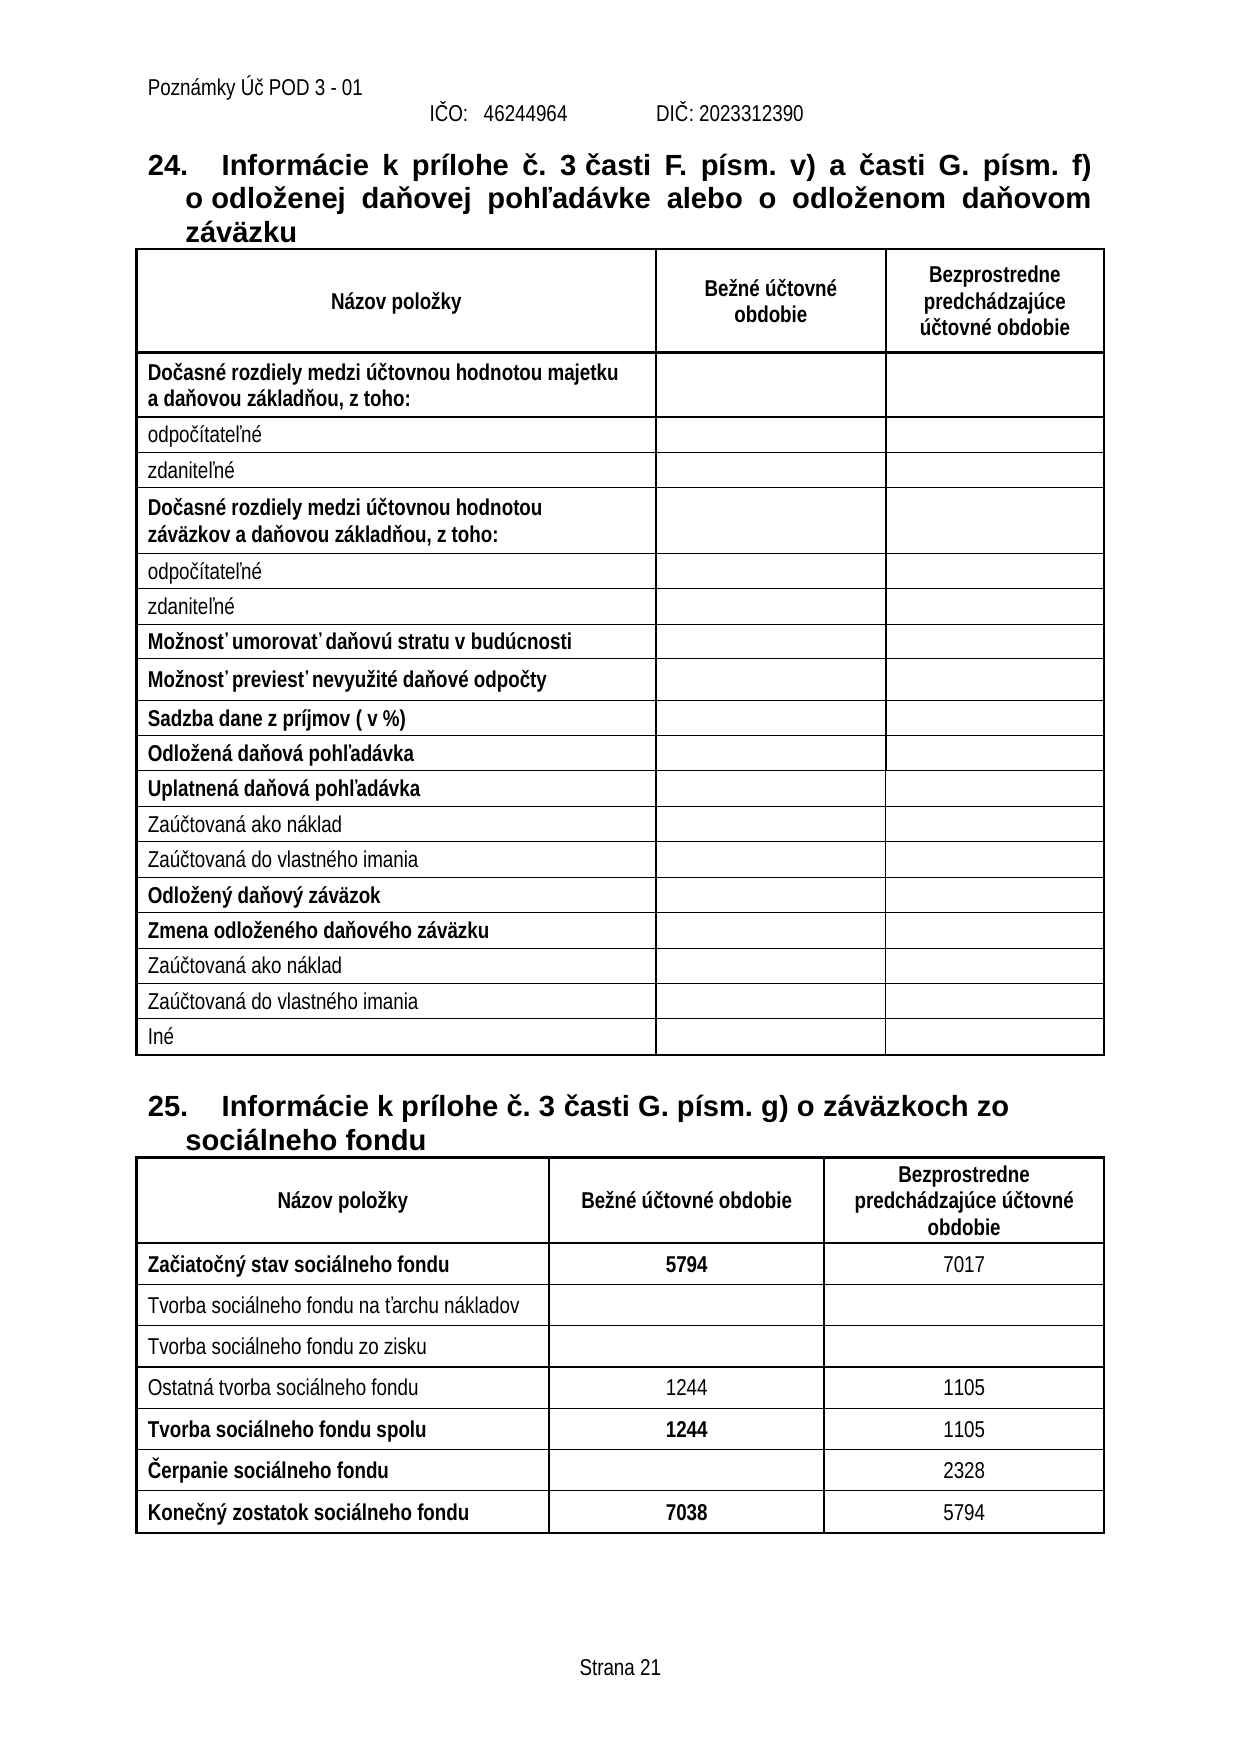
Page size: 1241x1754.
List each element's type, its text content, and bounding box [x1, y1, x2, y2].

table_header Bezprostredne predchádzajúce účtovné obdobie [825, 1159, 1103, 1242]
table_cell [657, 589, 885, 624]
table_cell [886, 771, 1103, 806]
table_cell [825, 1285, 1103, 1325]
table_cell 1105 [825, 1368, 1103, 1408]
table_cell [550, 1326, 823, 1366]
table_cell [657, 984, 885, 1018]
table_cell 1244 [550, 1368, 823, 1408]
table_cell 1244 [550, 1409, 823, 1449]
table_cell [657, 625, 885, 658]
table_cell [657, 453, 885, 487]
table_cell [550, 1450, 823, 1490]
table_cell 5794 [825, 1491, 1103, 1532]
table_cell [657, 913, 885, 947]
table_cell odpočítateľné [138, 554, 655, 588]
table_cell [886, 807, 1103, 841]
table_cell [657, 878, 885, 912]
table_cell Čerpanie sociálneho fondu [138, 1450, 548, 1490]
table_cell [887, 589, 1103, 624]
table_cell [887, 554, 1103, 588]
table_cell Tvorba sociálneho fondu zo zisku [138, 1326, 548, 1366]
table_cell [657, 701, 885, 735]
table_cell Konečný zostatok sociálneho fondu [138, 1491, 548, 1532]
table_cell Tvorba sociálneho fondu spolu [138, 1409, 548, 1449]
table_cell [657, 736, 885, 770]
table_cell [825, 1326, 1103, 1366]
table_cell [887, 625, 1103, 658]
table_header Bežné účtovné obdobie [550, 1159, 823, 1242]
title Informácie k prílohe č. 3 časti F. písm. v) a časti G. písm. f) o odloženej daňovej pohľadávke alebo o odloženom daňovom záväzku [148, 148, 1092, 248]
table_cell [657, 842, 885, 877]
table_cell Dočasné rozdiely medzi účtovnou hodnotou záväzkov a daňovou základňou, z toho: [138, 488, 655, 553]
table_header Bezprostredne predchádzajúce účtovné obdobie [887, 250, 1103, 351]
table_cell [886, 1019, 1103, 1054]
table_cell Odložený daňový záväzok [138, 878, 655, 912]
table_cell [657, 1019, 885, 1054]
table_cell Ostatná tvorba sociálneho fondu [138, 1368, 548, 1408]
table_cell 1105 [825, 1409, 1103, 1449]
table_header Bežné účtovné obdobie [657, 250, 885, 351]
table_cell Zaúčtovaná do vlastného imania [138, 984, 655, 1018]
table_cell Začiatočný stav sociálneho fondu [138, 1244, 548, 1284]
table_cell [657, 807, 885, 841]
table_cell Sadzba dane z príjmov ( v %) [138, 701, 655, 735]
table_cell [657, 418, 885, 452]
table_cell [886, 913, 1103, 947]
table_cell Dočasné rozdiely medzi účtovnou hodnotou majetku a daňovou základňou, z toho: [138, 354, 655, 416]
table_cell [887, 659, 1103, 699]
table_header Názov položky [138, 250, 655, 351]
table_cell 7017 [825, 1244, 1103, 1284]
table_cell [887, 736, 1103, 770]
table_cell [657, 949, 885, 983]
table_cell Možnosť umorovať daňovú stratu v budúcnosti [138, 625, 655, 658]
table_cell Zaúčtovaná do vlastného imania [138, 842, 655, 877]
table_cell Zaúčtovaná ako náklad [138, 949, 655, 983]
table_cell [657, 771, 885, 806]
table_cell [887, 701, 1103, 735]
table_cell 2328 [825, 1450, 1103, 1490]
table_cell [887, 488, 1103, 553]
table_cell Tvorba sociálneho fondu na ťarchu nákladov [138, 1285, 548, 1325]
table_cell Odložená daňová pohľadávka [138, 736, 655, 770]
table_cell zdaniteľné [138, 589, 655, 624]
table_cell [657, 354, 885, 416]
table_cell [657, 554, 885, 588]
table_cell [887, 354, 1103, 416]
table_cell [657, 659, 885, 699]
title Informácie k prílohe č. 3 časti G. písm. g) o záväzkoch zo sociálneho fondu [148, 1089, 1092, 1156]
table_header Názov položky [138, 1159, 548, 1242]
table_cell zdaniteľné [138, 453, 655, 487]
table_cell [550, 1285, 823, 1325]
table_cell Iné [138, 1019, 655, 1054]
table_cell 7038 [550, 1491, 823, 1532]
table_cell odpočítateľné [138, 418, 655, 452]
table_cell Možnosť previesť nevyužité daňové odpočty [138, 659, 655, 699]
table_cell [657, 488, 885, 553]
table_cell Zmena odloženého daňového záväzku [138, 913, 655, 947]
table_cell [886, 984, 1103, 1018]
table_cell Zaúčtovaná ako náklad [138, 807, 655, 841]
table_cell [887, 418, 1103, 452]
table_cell Uplatnená daňová pohľadávka [138, 771, 655, 806]
table_cell [886, 842, 1103, 877]
table_cell 5794 [550, 1244, 823, 1284]
table_cell [886, 949, 1103, 983]
table_cell [886, 878, 1103, 912]
table_cell [887, 453, 1103, 487]
